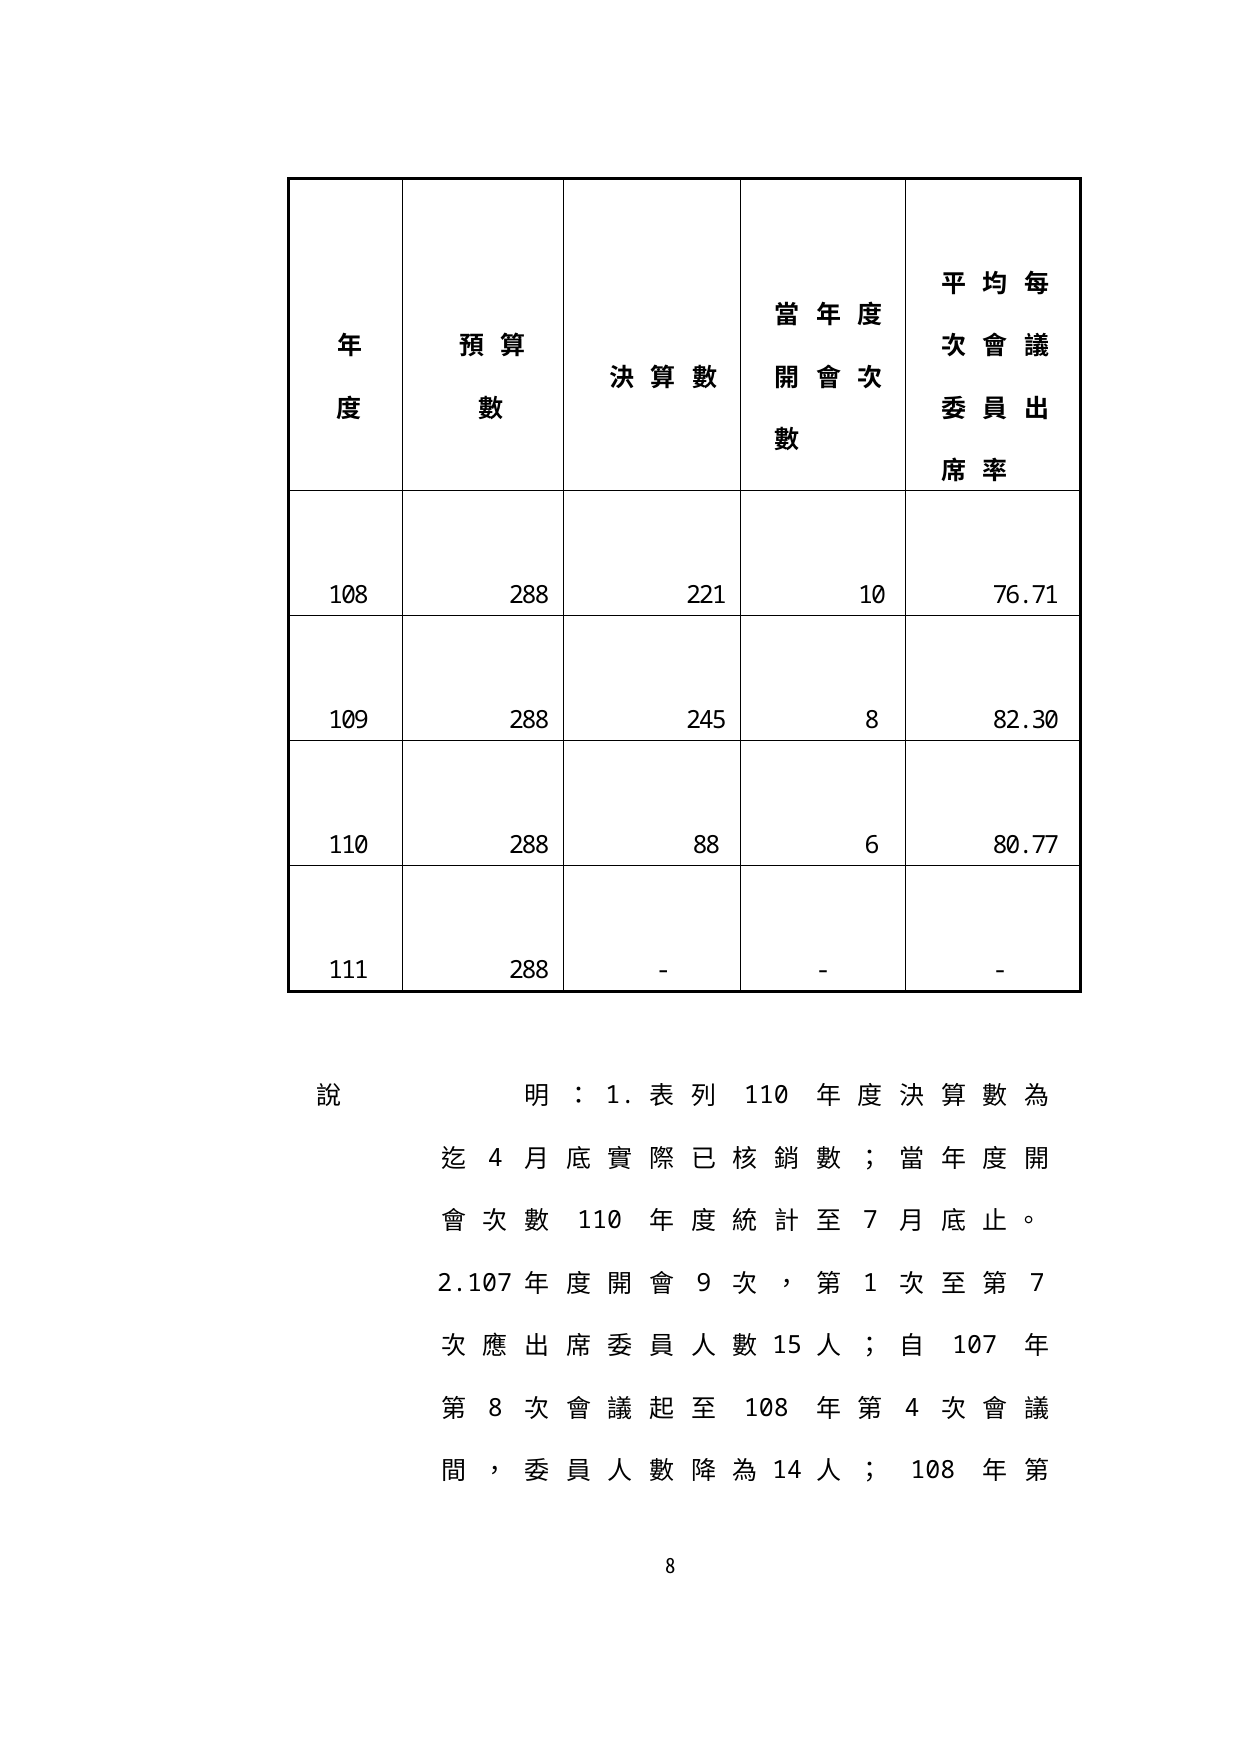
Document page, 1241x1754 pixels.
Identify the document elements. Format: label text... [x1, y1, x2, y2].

table_header 預算數 [403, 180, 563, 490]
table_cell 6 [741, 741, 905, 865]
table_cell 221 [564, 491, 740, 615]
table_cell 288 [403, 741, 563, 865]
table_cell 82.30 [906, 616, 1079, 740]
table_cell 76.71 [906, 491, 1079, 615]
table_cell 109 [290, 616, 402, 740]
text 2.107年度開會9次，第1次至第7次應出席委員人數15人；自107年第8次會議起至108年第4次會議間，委員人數降為14人；108年第 [396, 1240, 1058, 1490]
table_cell - [564, 866, 740, 990]
table_cell 110 [290, 741, 402, 865]
table_cell 10 [741, 491, 905, 615]
table_cell 288 [403, 616, 563, 740]
table_cell 288 [403, 491, 563, 615]
table_cell 245 [564, 616, 740, 740]
table_cell 111 [290, 866, 402, 990]
table_cell 108 [290, 491, 402, 615]
table_cell 8 [741, 616, 905, 740]
text 說 明：1.表列110年度決算數為迄4月底實際已核銷數；當年度開會次數110年度統計至7月底止。 [276, 1052, 1058, 1240]
table_cell 80.77 [906, 741, 1079, 865]
table_cell 88 [564, 741, 740, 865]
table_header 平均每次會議委員出席率 [906, 180, 1079, 490]
table_header 決算數 [564, 180, 740, 490]
table_cell - [906, 866, 1079, 990]
table_header 年 度 [290, 180, 402, 490]
table_cell - [741, 866, 905, 990]
table_cell 288 [403, 866, 563, 990]
table_header 當年度開會次數 [741, 180, 905, 490]
